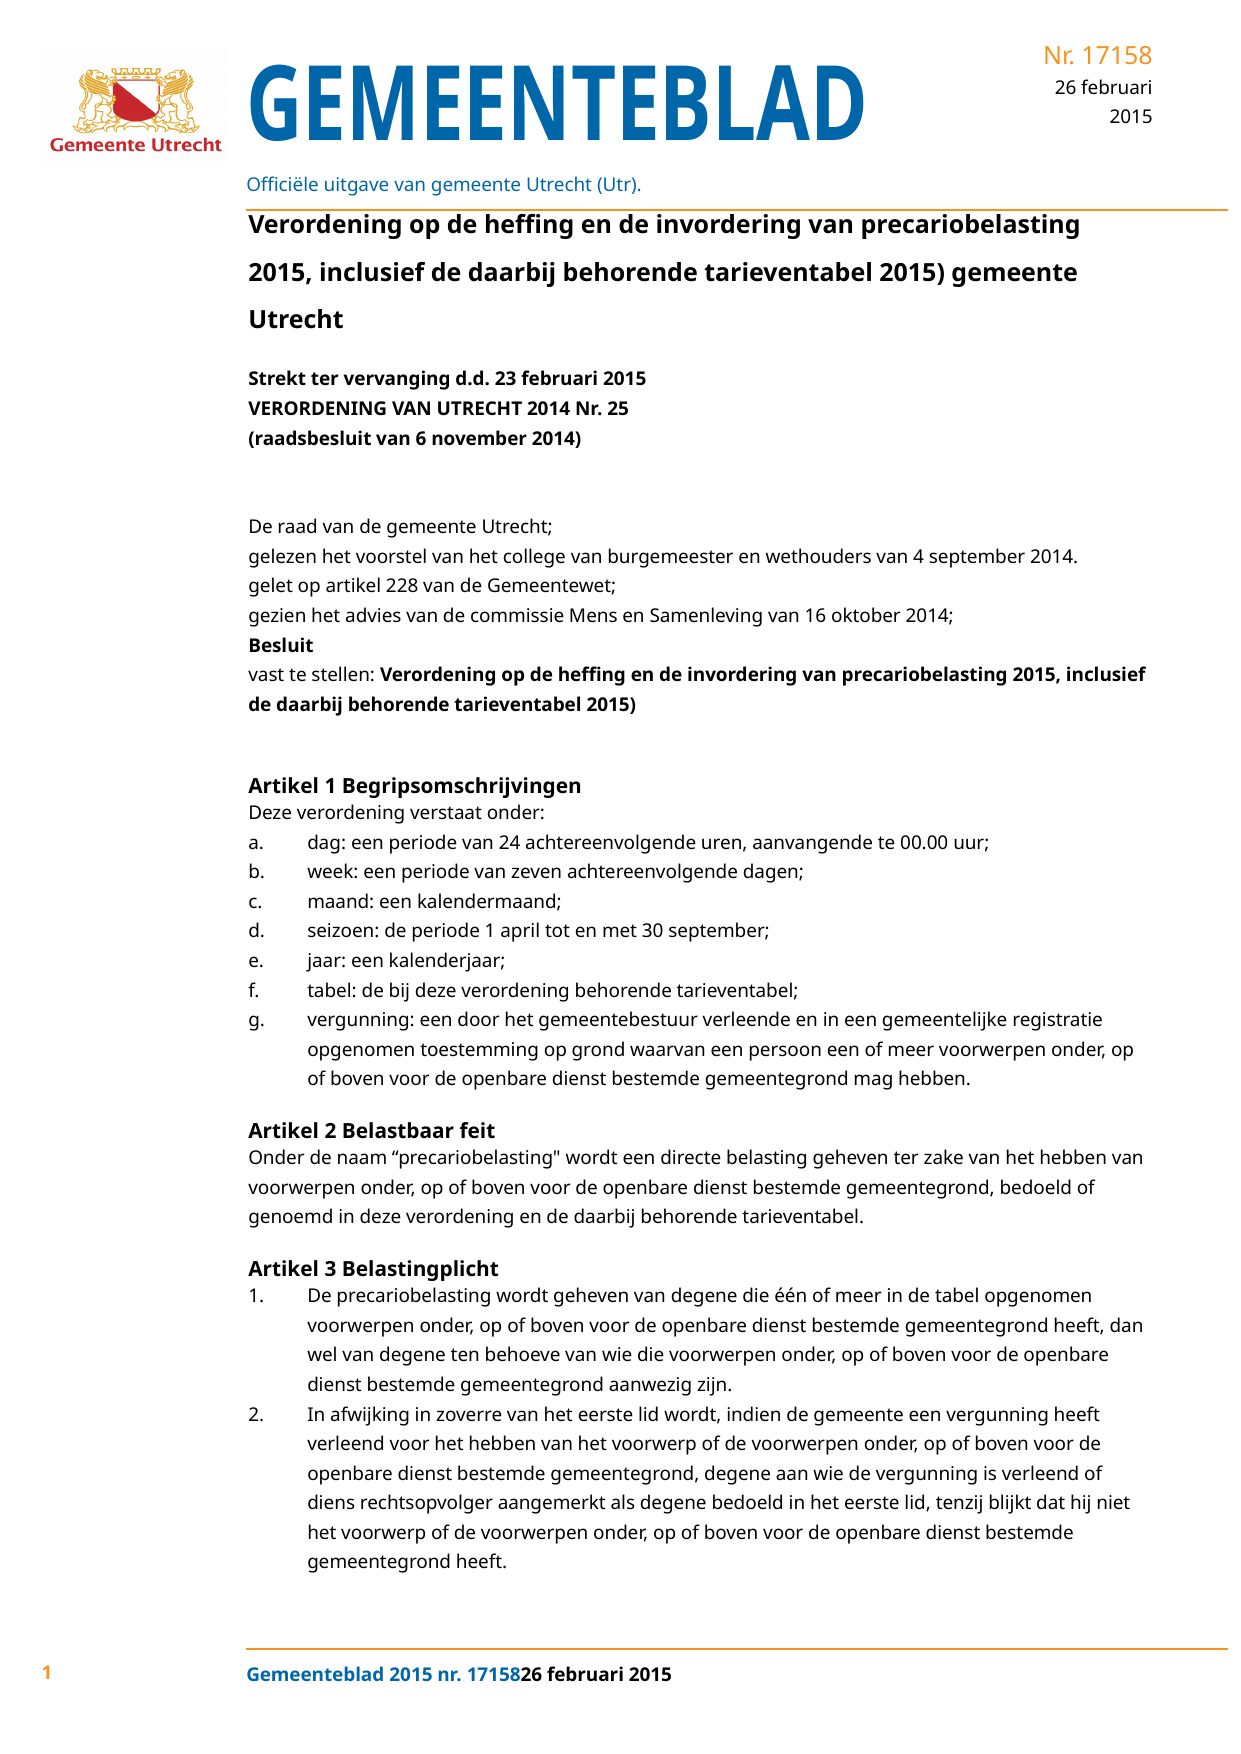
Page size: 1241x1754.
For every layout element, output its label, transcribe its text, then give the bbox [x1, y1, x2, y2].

list De precariobelasting wordt geheven van degene die één of meer in de tabel opgenomen voorwerpen onder, op of boven voor de openbare dienst bestemde gemeentegrond heeft, dan wel van degene ten behoeve van wie die voorwerpen onder, op of boven voor de openbare dienst bestemde gemeentegrond aanwezig zijn. [248, 1282, 1152, 1397]
list maand: een kalendermaand; [248, 888, 1152, 914]
text (raadsbesluit van 6 november 2014) [248, 425, 1152, 450]
text gelezen het voorstel van het college van burgemeester en wethouders van 4 september 2014. [248, 543, 1152, 569]
list jaar: een kalenderjaar; [248, 947, 1152, 973]
picture [41, 47, 231, 172]
text Artikel 1 Begripsomschrijvingen [248, 771, 1152, 799]
list vergunning: een door het gemeentebestuur verleende en in een gemeentelijke registratie opgenomen toestemming op grond waarvan een persoon een of meer voorwerpen onder, op of boven voor de openbare dienst bestemde gemeentegrond mag hebben. [248, 1006, 1152, 1091]
list seizoen: de periode 1 april tot en met 30 september; [248, 918, 1152, 943]
text De raad van de gemeente Utrecht; [248, 513, 1152, 539]
list In afwijking in zoverre van het eerste lid wordt, indien de gemeente een vergunning heeft verleend voor het hebben van het voorwerp of de voorwerpen onder, op of boven voor de openbare dienst bestemde gemeentegrond, degene aan wie de vergunning is verleend of diens rechtsopvolger aangemerkt als degene bedoeld in het eerste lid, tenzij blijkt dat hij niet het voorwerp of de voorwerpen onder, op of boven voor de openbare dienst bestemde gemeentegrond heeft. [248, 1401, 1152, 1574]
text Strekt ter vervanging d.d. 23 februari 2015 [248, 366, 1152, 391]
text Verordening op de heffing en de invordering van precariobelasting 2015, inclusief de daarbij behorende tarieventabel 2015) gemeente Utrecht [248, 211, 1152, 336]
list week: een periode van zeven achtereenvolgende dagen; [248, 858, 1152, 884]
text gelet op artikel 228 van de Gemeentewet; [248, 573, 1152, 598]
text Besluit [248, 632, 1152, 657]
text VERORDENING VAN UTRECHT 2014 Nr. 25 [248, 395, 1152, 421]
text Onder de naam “precariobelasting" wordt een directe belasting geheven ter zake van het hebben van voorwerpen onder, op of boven voor de openbare dienst bestemde gemeentegrond, bedoeld of genoemd in deze verordening en de daarbij behorende tarieventabel. [248, 1144, 1152, 1229]
text Artikel 2 Belastbaar feit [248, 1116, 1152, 1144]
text Artikel 3 Belastingplicht [248, 1254, 1152, 1282]
text gezien het advies van de commissie Mens en Samenleving van 16 oktober 2014; [248, 602, 1152, 628]
list dag: een periode van 24 achtereenvolgende uren, aanvangende te 00.00 uur; [248, 829, 1152, 855]
text vast te stellen: Verordening op de heffing en de invordering van precariobelasting 2015, inclusief de daarbij behorende tarieventabel 2015) [248, 661, 1152, 717]
text Deze verordening verstaat onder: [248, 799, 1152, 825]
list tabel: de bij deze verordening behorende tarieventabel; [248, 977, 1152, 1003]
